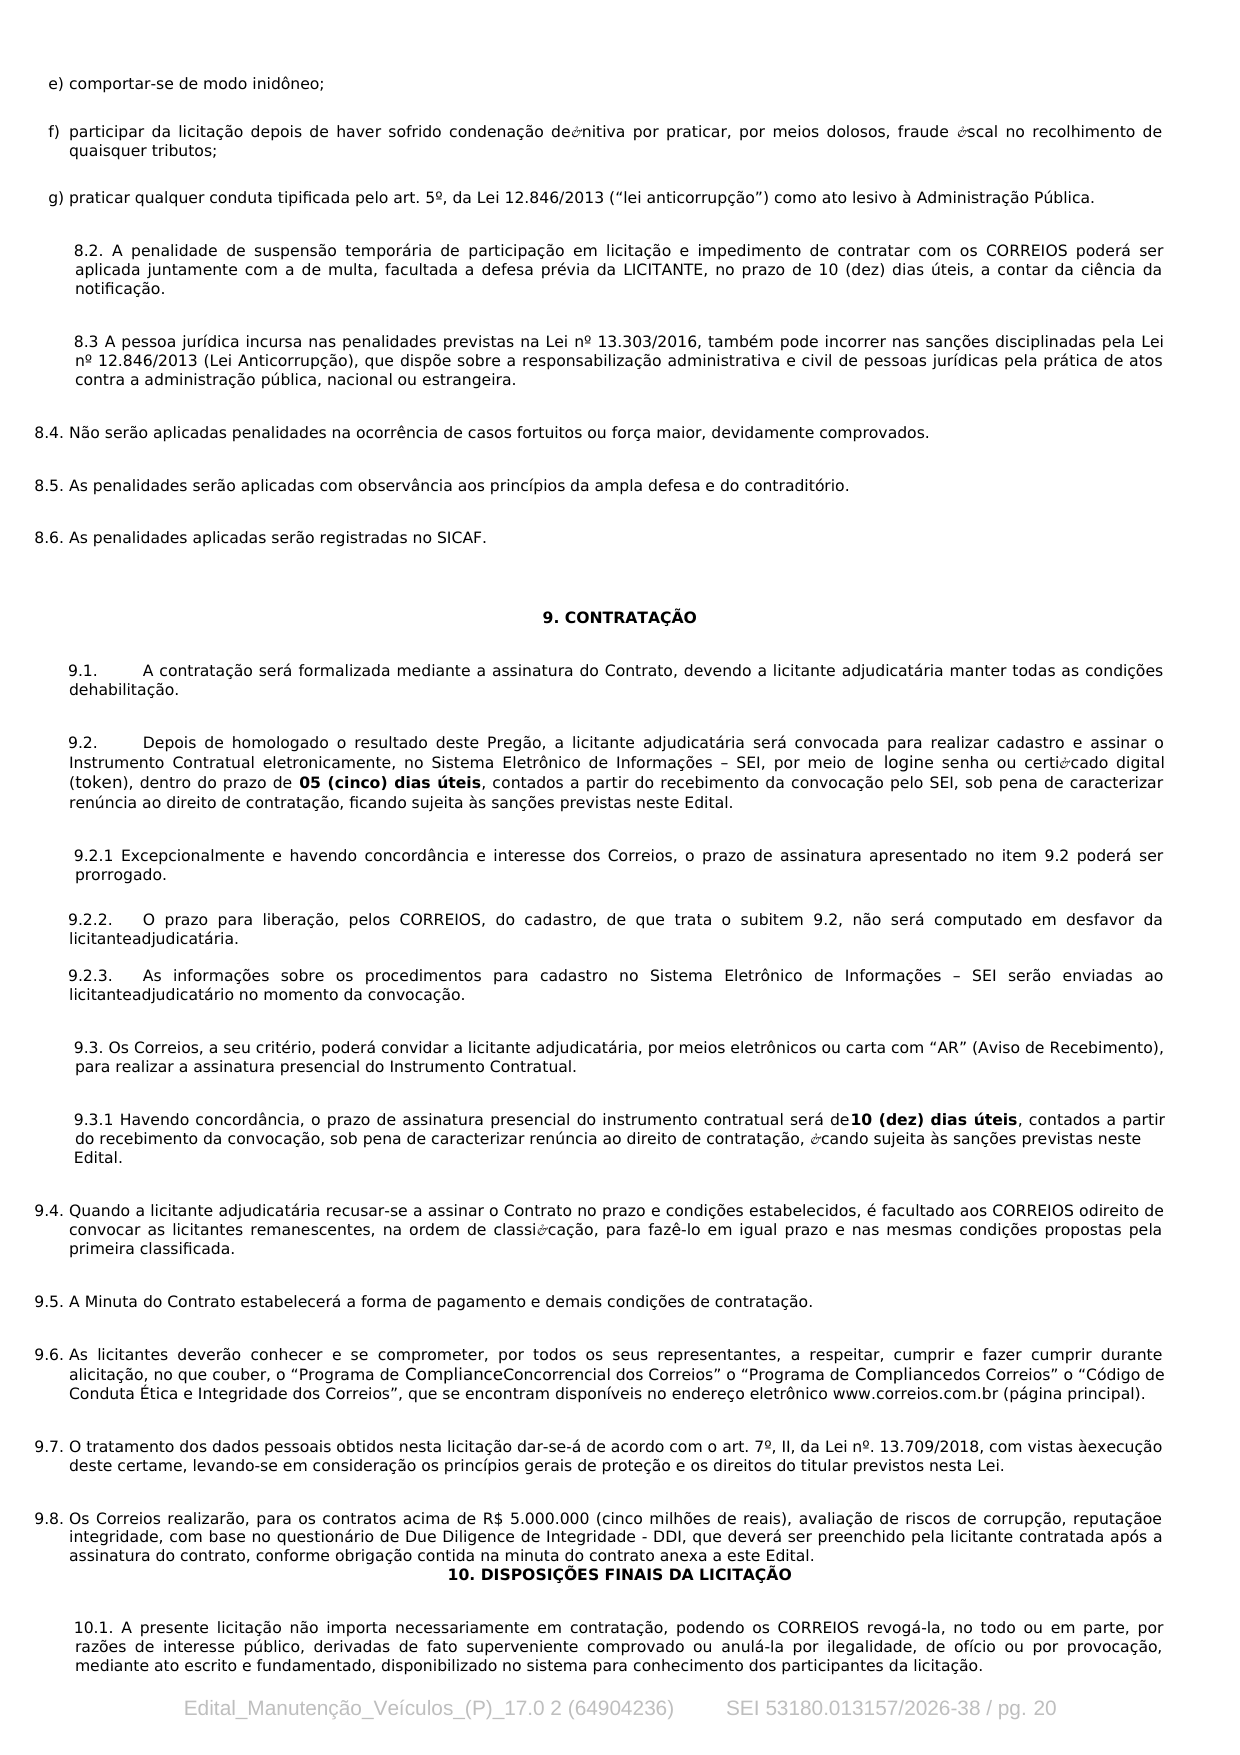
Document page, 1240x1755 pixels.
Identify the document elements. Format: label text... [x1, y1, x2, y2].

text 9.2.1 Excepcionalmente e havendo concordância e interesse dos Correios, o prazo de assinatura apresentado no item 9.2 poderá ser prorrogado. [74, 846, 1165, 884]
text 10. DISPOSIÇÕES FINAIS DA LICITAÇÃO [69, 1565, 1170, 1584]
text 10.1. A presente licitação não importa necessariamente em contratação, podendo os CORREIOS revogá-la, no todo ou em parte, por razões de interesse público, derivadas de fato superveniente comprovado ou anulá-la por ilegalidade, de ofício ou por provocação, mediante ato escrito e fundamentado, disponibilizado no sistema para conhecimento dos participantes da licitação. [74, 1618, 1165, 1675]
list Não serão aplicadas penalidades na ocorrência de casos fortuitos ou força maior, devidamente comprovados. [34, 424, 1165, 442]
text 8.2. A penalidade de suspensão temporária de participação em licitação e impedimento de contratar com os CORREIOS poderá ser aplicada juntamente com a de multa, facultada a defesa prévia da LICITANTE, no prazo de 10 (dez) dias úteis, a contar da ciência da notificação. [74, 242, 1165, 298]
list participar da licitação depois de haver sofrido condenação denitiva por praticar, por meios dolosos, fraude scal no recolhimento de quaisquer tributos; [48, 122, 1165, 160]
list As licitantes deverão conhecer e se comprometer, por todos os seus representantes, a respeitar, cumprir e fazer cumprir durante alicitação, no que couber, o “Programa de ComplianceConcorrencial dos Correios” o “Programa de Compliancedos Correios” o “Código de Conduta Ética e Integridade dos Correios”, que se encontram disponíveis no endereço eletrônico www.correios.com.br (página principal). [34, 1346, 1165, 1403]
list As penalidades aplicadas serão registradas no SICAF. [34, 529, 1165, 548]
list A Minuta do Contrato estabelecerá a forma de pagamento e demais condições de contratação. [34, 1293, 1165, 1311]
list comportar-se de modo inidôneo; [48, 75, 1165, 93]
list Quando a licitante adjudicatária recusar-se a assinar o Contrato no prazo e condições estabelecidos, é facultado aos CORREIOS odireito de convocar as licitantes remanescentes, na ordem de classicação, para fazê-lo em igual prazo e nas mesmas condições propostas pela primeira classificada. [34, 1202, 1165, 1258]
list O tratamento dos dados pessoais obtidos nesta licitação dar-se-á de acordo com o art. 7º, II, da Lei nº. 13.709/2018, com vistas àexecução deste certame, levando-se em consideração os princípios gerais de proteção e os direitos do titular previstos nesta Lei. [34, 1438, 1165, 1475]
text 9. CONTRATAÇÃO [69, 609, 1170, 627]
list As informações sobre os procedimentos para cadastro no Sistema Eletrônico de Informações – SEI serão enviadas ao licitanteadjudicatário no momento da convocação. [68, 967, 1165, 1004]
list O prazo para liberação, pelos CORREIOS, do cadastro, de que trata o subitem 9.2, não será computado em desfavor da licitanteadjudicatária. [68, 911, 1165, 948]
text 9.3.1 Havendo concordância, o prazo de assinatura presencial do instrumento contratual será de10 (dez) dias úteis, contados a partir do recebimento da convocação, sob pena de caracterizar renúncia ao direito de contratação, cando sujeita às sanções previstas neste [74, 1111, 1165, 1148]
list Os Correios realizarão, para os contratos acima de R$ 5.000.000 (cinco milhões de reais), avaliação de riscos de corrupção, reputaçãoe integridade, com base no questionário de Due Diligence de Integridade - DDI, que deverá ser preenchido pela licitante contratada após a assinatura do contrato, conforme obrigação contida na minuta do contrato anexa a este Edital. [34, 1510, 1165, 1565]
list As penalidades serão aplicadas com observância aos princípios da ampla defesa e do contraditório. [34, 477, 1165, 495]
list A contratação será formalizada mediante a assinatura do Contrato, devendo a licitante adjudicatária manter todas as condições dehabilitação. [68, 662, 1165, 699]
text Edital. [74, 1149, 1165, 1167]
list praticar qualquer conduta tipificada pelo art. 5º, da Lei 12.846/2013 (“lei anticorrupção”) como ato lesivo à Administração Pública. [48, 189, 1165, 207]
list Depois de homologado o resultado deste Pregão, a licitante adjudicatária será convocada para realizar cadastro e assinar o Instrumento Contratual eletronicamente, no Sistema Eletrônico de Informações – SEI, por meio de logine senha ou certicado digital (token), dentro do prazo de 05 (cinco) dias úteis, contados a partir do recebimento da convocação pelo SEI, sob pena de caracterizar renúncia ao direito de contratação, ficando sujeita às sanções previstas neste Edital. [68, 734, 1165, 812]
text 8.3 A pessoa jurídica incursa nas penalidades previstas na Lei nº 13.303/2016, também pode incorrer nas sanções disciplinadas pela Lei nº 12.846/2013 (Lei Anticorrupção), que dispõe sobre a responsabilização administrativa e civil de pessoas jurídicas pela prática de atos contra a administração pública, nacional ou estrangeira. [74, 333, 1165, 389]
text 9.3. Os Correios, a seu critério, poderá convidar a licitante adjudicatária, por meios eletrônicos ou carta com “AR” (Aviso de Recebimento), para realizar a assinatura presencial do Instrumento Contratual. [74, 1039, 1165, 1076]
